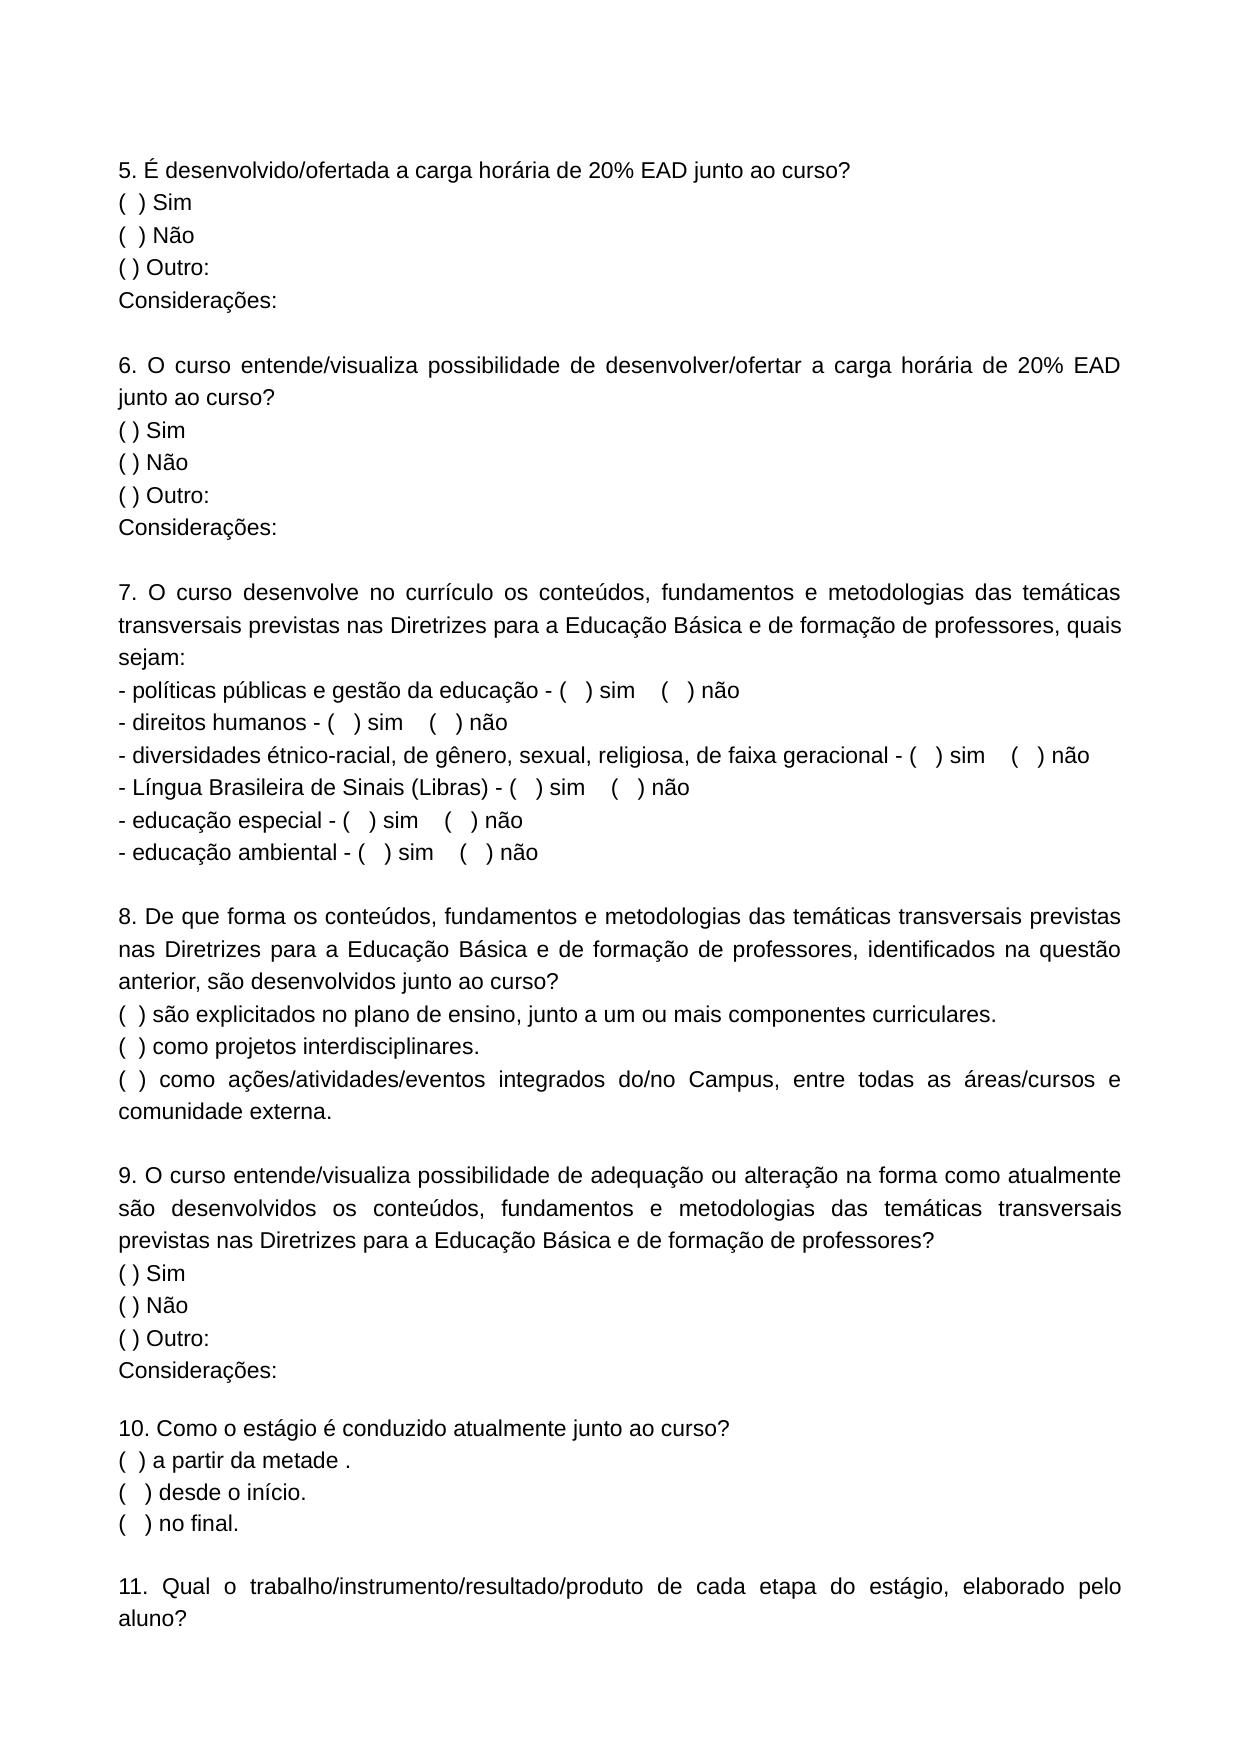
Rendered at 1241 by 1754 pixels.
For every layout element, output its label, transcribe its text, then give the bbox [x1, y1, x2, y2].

text 10. Como o estágio é conduzido atualmente junto ao curso? [118, 1415, 1122, 1442]
list 5. É desenvolvido/ofertada a carga horária de 20% EAD junto ao curso? [118, 151, 1122, 183]
text - direitos humanos - ( ) sim ( ) não [118, 703, 1122, 736]
text 7. O curso desenvolve no currículo os conteúdos, fundamentos e metodologias das temáticas transversais previstas nas Diretrizes para a Educação Básica e de formação de professores, quais sejam: [118, 573, 1122, 671]
text ( ) como ações/atividades/eventos integrados do/no Campus, entre todas as áreas/cursos e comunidade externa. [118, 1060, 1122, 1125]
text ( ) Outro: [118, 248, 1122, 281]
text ( ) Não [118, 1286, 1122, 1319]
text - políticas públicas e gestão da educação - ( ) sim ( ) não [118, 671, 1122, 703]
text ( ) Sim [118, 411, 1122, 443]
text Considerações: [118, 281, 1122, 313]
text - Língua Brasileira de Sinais (Libras) - ( ) sim ( ) não [118, 768, 1122, 801]
text ( ) Não [118, 443, 1122, 476]
text ( ) Outro: [118, 476, 1122, 508]
text 11. Qual o trabalho/instrumento/resultado/produto de cada etapa do estágio, elaborado pelo aluno? [118, 1573, 1122, 1631]
text - educação especial - ( ) sim ( ) não [118, 801, 1122, 833]
text ( ) Sim [118, 1254, 1122, 1286]
text ( ) Outro: [118, 1319, 1122, 1351]
text ( ) no final. [118, 1510, 1122, 1536]
text ( ) são explicitados no plano de ensino, junto a um ou mais componentes curriculares. [118, 995, 1122, 1027]
text ( ) Não [118, 216, 1122, 248]
text Considerações: [118, 1351, 1122, 1384]
text ( ) desde o início. [118, 1478, 1122, 1505]
text Considerações: [118, 508, 1122, 541]
text 8. De que forma os conteúdos, fundamentos e metodologias das temáticas transversais previstas nas Diretrizes para a Educação Básica e de formação de professores, identificados na questão anterior, são desenvolvidos junto ao curso? [118, 897, 1122, 995]
text - diversidades étnico-racial, de gênero, sexual, religiosa, de faixa geracional - ( ) sim ( ) não [118, 736, 1122, 768]
text 6. O curso entende/visualiza possibilidade de desenvolver/ofertar a carga horária de 20% EAD junto ao curso? [118, 346, 1122, 411]
text ( ) como projetos interdisciplinares. [118, 1027, 1122, 1060]
text - educação ambiental - ( ) sim ( ) não [118, 833, 1122, 866]
text 9. O curso entende/visualiza possibilidade de adequação ou alteração na forma como atualmente são desenvolvidos os conteúdos, fundamentos e metodologias das temáticas transversais previstas nas Diretrizes para a Educação Básica e de formação de professores? [118, 1156, 1122, 1254]
text ( ) Sim [118, 183, 1122, 216]
text ( ) a partir da metade . [118, 1447, 1122, 1473]
